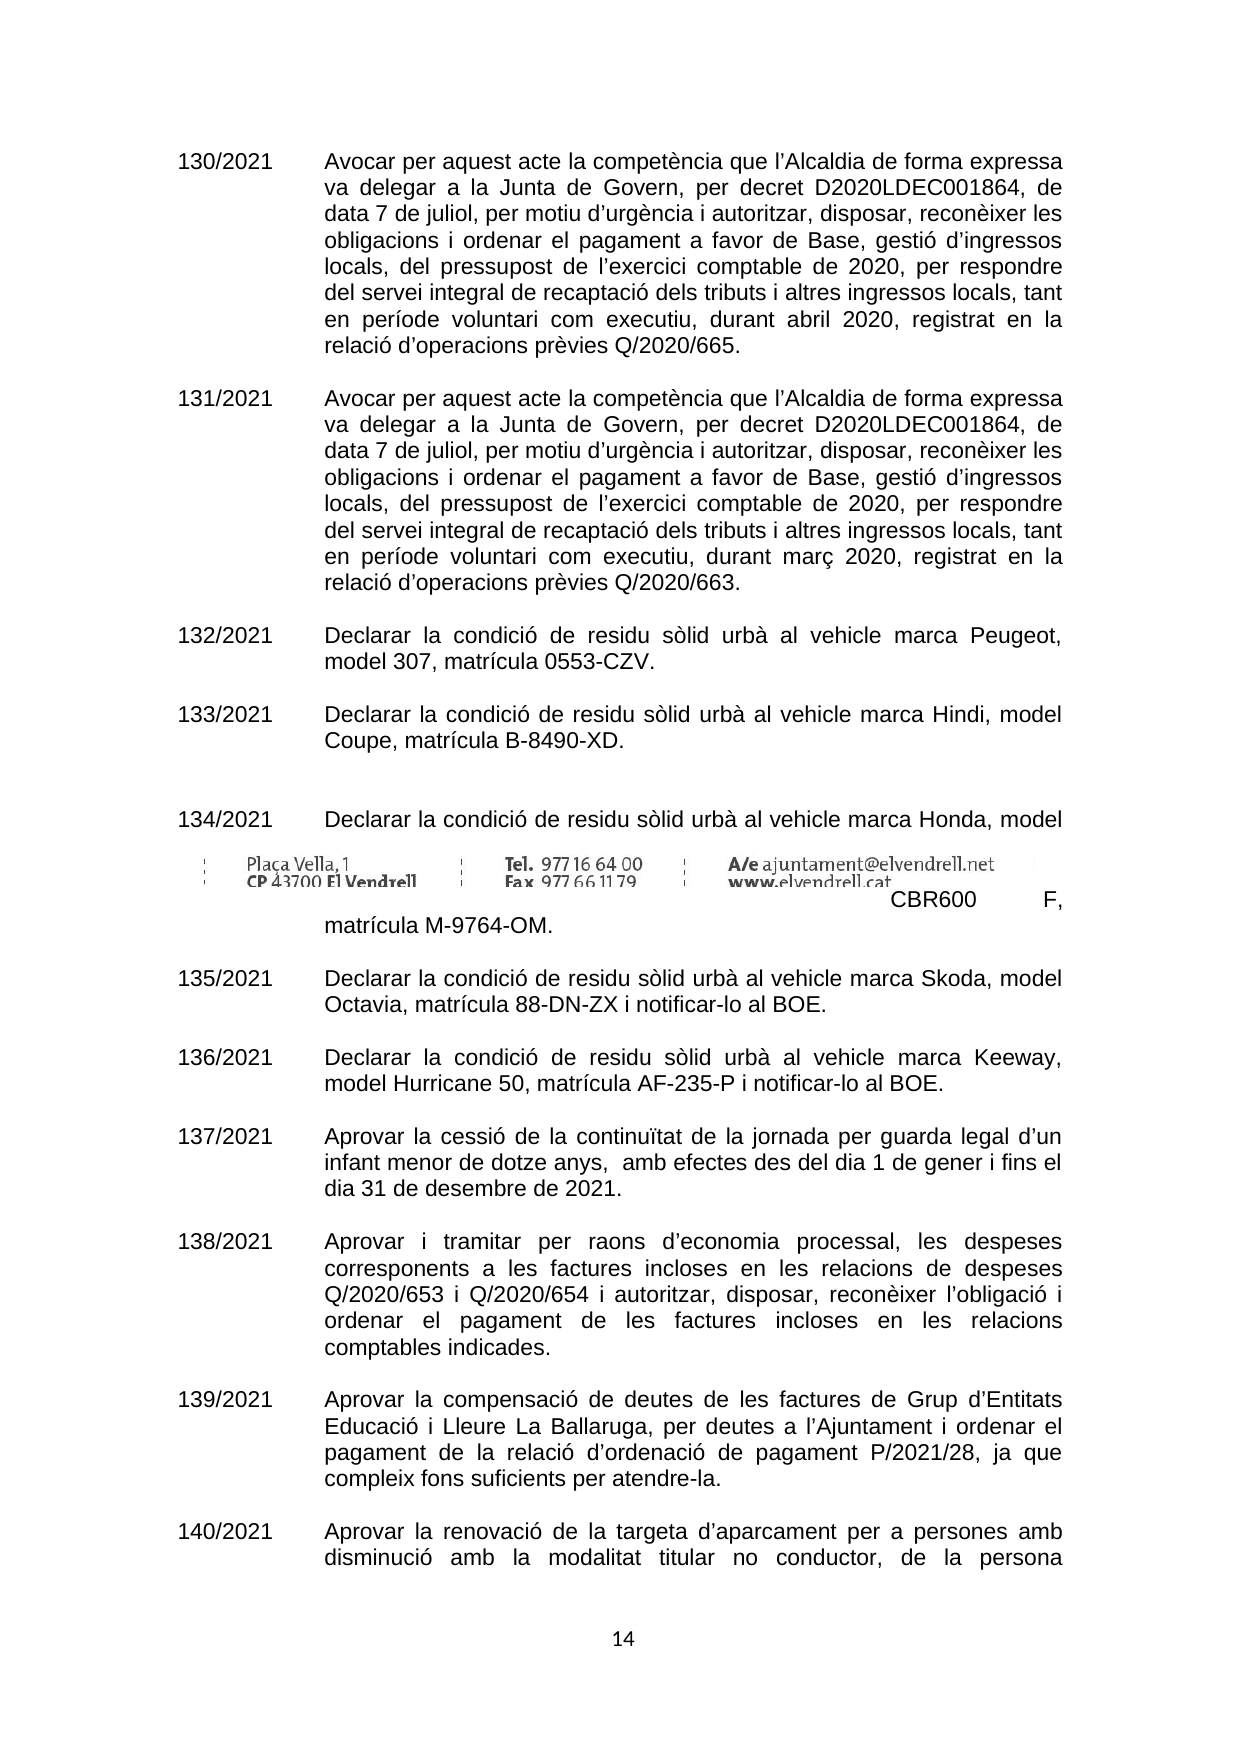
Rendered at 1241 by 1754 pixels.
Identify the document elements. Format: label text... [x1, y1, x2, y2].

text 131/2021 Avocar per aquest acte la competència que l’Alcaldia de forma expressa va delegar a la Junta de Govern, per decret D2020LDEC001864, de data 7 de juliol, per motiu d’urgència i autoritzar, disposar, reconèixer les obligacions i ordenar el pagament a favor de Base, gestió d’ingressos locals, del pressupost de l’exercici comptable de 2020, per respondre del servei integral de recaptació dels tributs i altres ingressos locals, tant en període voluntari com executiu, durant març 2020, registrat en la relació d’operacions prèvies Q/2020/663. [177, 385, 1063, 596]
text 135/2021 Declarar la condició de residu sòlid urbà al vehicle marca Skoda, model Octavia, matrícula 88-DN-ZX i notificar-lo al BOE. [177, 964, 1063, 1017]
text 134/2021 Declarar la condició de residu sòlid urbà al vehicle marca Honda, model CBR600 F, matrícula M-9764-OM. [177, 806, 1063, 938]
text 138/2021 Aprovar i tramitar per raons d’economia processal, les despeses corresponents a les factures incloses en les relacions de despeses Q/2020/653 i Q/2020/654 i autoritzar, disposar, reconèixer l’obligació i ordenar el pagament de les factures incloses en les relacions comptables indicades. [177, 1228, 1063, 1360]
text 133/2021 Declarar la condició de residu sòlid urbà al vehicle marca Hindi, model Coupe, matrícula B-8490-XD. [177, 701, 1063, 754]
text 139/2021 Aprovar la compensació de deutes de les factures de Grup d’Entitats Educació i Lleure La Ballaruga, per deutes a l’Ajuntament i ordenar el pagament de la relació d’ordenació de pagament P/2021/28, ja que compleix fons suficients per atendre-la. [177, 1386, 1063, 1492]
text 136/2021 Declarar la condició de residu sòlid urbà al vehicle marca Keeway, model Hurricane 50, matrícula AF-235-P i notificar-lo al BOE. [177, 1044, 1063, 1096]
text 137/2021 Aprovar la cessió de la continuïtat de la jornada per guarda legal d’un infant menor de dotze anys, amb efectes des del dia 1 de gener i fins el dia 31 de desembre de 2021. [177, 1123, 1063, 1202]
text 140/2021 Aprovar la renovació de la targeta d’aparcament per a persones amb disminució amb la modalitat titular no conductor, de la persona [177, 1518, 1063, 1571]
text 130/2021 Avocar per aquest acte la competència que l’Alcaldia de forma expressa va delegar a la Junta de Govern, per decret D2020LDEC001864, de data 7 de juliol, per motiu d’urgència i autoritzar, disposar, reconèixer les obligacions i ordenar el pagament a favor de Base, gestió d’ingressos locals, del pressupost de l’exercici comptable de 2020, per respondre del servei integral de recaptació dels tributs i altres ingressos locals, tant en període voluntari com executiu, durant abril 2020, registrat en la relació d’operacions prèvies Q/2020/665. [177, 148, 1063, 358]
text 132/2021 Declarar la condició de residu sòlid urbà al vehicle marca Peugeot, model 307, matrícula 0553-CZV. [177, 622, 1063, 675]
